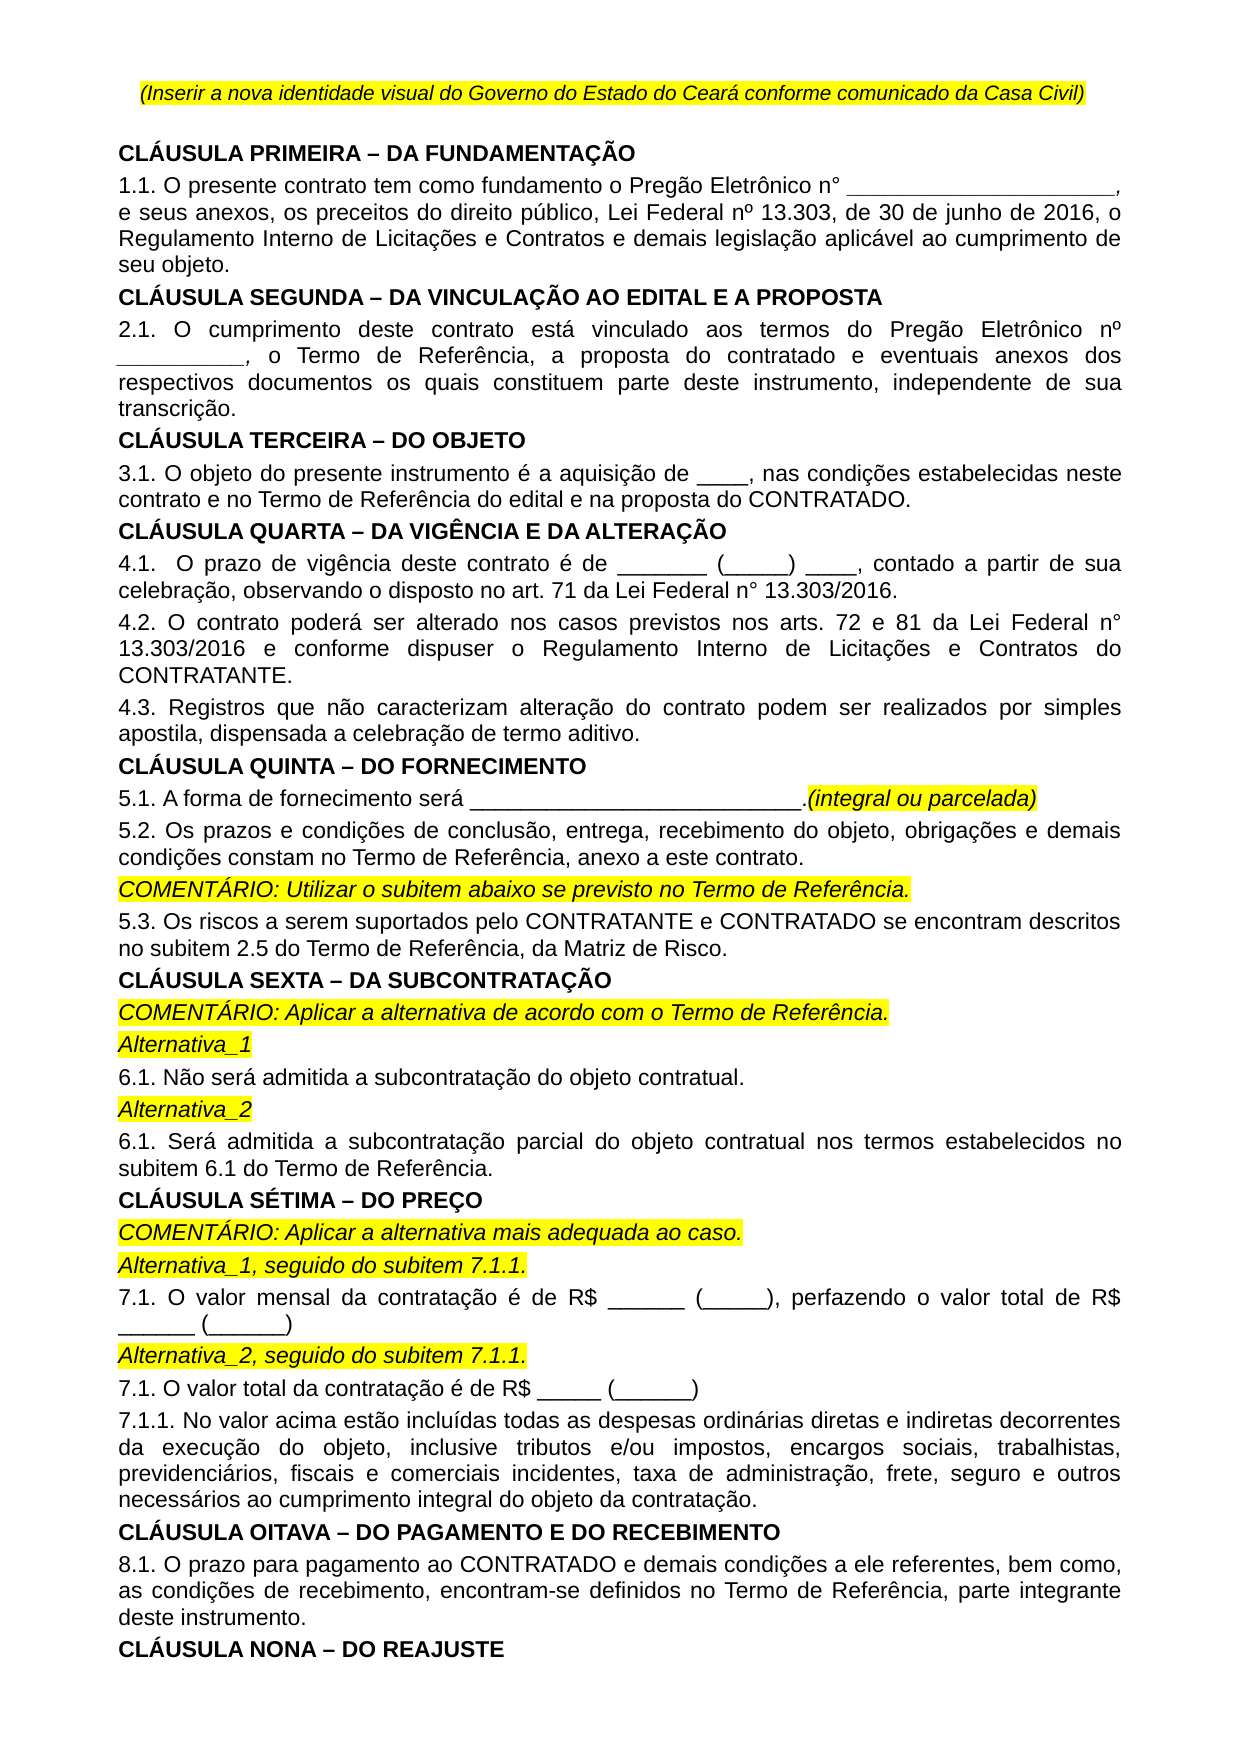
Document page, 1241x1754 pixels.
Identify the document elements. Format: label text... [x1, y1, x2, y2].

text CLÁUSULA SÉTIMA – DO PREÇO [118, 1187, 1122, 1213]
text 4.1. O prazo de vigência deste contrato é de _______ (_____) ____, contado a partir de sua celebração, observando o disposto no art. 71 da Lei Federal n° 13.303/2016. [118, 550, 1122, 603]
text Alternativa_2 [118, 1096, 1122, 1122]
text Alternativa_1, seguido do subitem 7.1.1. [118, 1252, 1122, 1278]
text 1.1. O presente contrato tem como fundamento o Pregão Eletrônico n° _____________________, e seus anexos, os preceitos do direito público, Lei Federal nº 13.303, de 30 de junho de 2016, o Regulamento Interno de Licitações e Contratos e demais legislação aplicável ao cumprimento de seu objeto. [118, 172, 1122, 278]
text 2.1. O cumprimento deste contrato está vinculado aos termos do Pregão Eletrônico nº __________, o Termo de Referência, a proposta do contratado e eventuais anexos dos respectivos documentos os quais constituem parte deste instrumento, independente de sua transcrição. [118, 316, 1122, 421]
text CLÁUSULA SEGUNDA – DA VINCULAÇÃO AO EDITAL E A PROPOSTA [118, 283, 1122, 310]
text CLÁUSULA QUARTA – DA VIGÊNCIA E DA ALTERAÇÃO [118, 518, 1122, 544]
text 4.3. Registros que não caracterizam alteração do contrato podem ser realizados por simples apostila, dispensada a celebração de termo aditivo. [118, 694, 1122, 747]
text 7.1. O valor mensal da contratação é de R$ ______ (_____), perfazendo o valor total de R$ ______ (______) [118, 1284, 1122, 1337]
text 5.1. A forma de fornecimento será __________________________.(integral ou parcelada) [118, 785, 1122, 811]
text CLÁUSULA TERCEIRA – DO OBJETO [118, 427, 1122, 453]
text CLÁUSULA OITAVA – DO PAGAMENTO E DO RECEBIMENTO [118, 1518, 1122, 1545]
text 7.1. O valor total da contratação é de R$ _____ (______) [118, 1375, 1122, 1401]
text 8.1. O prazo para pagamento ao CONTRATADO e demais condições a ele referentes, bem como, as condições de recebimento, encontram-se definidos no Termo de Referência, parte integrante deste instrumento. [118, 1551, 1122, 1630]
text CLÁUSULA SEXTA – DA SUBCONTRATAÇÃO [118, 967, 1122, 993]
text COMENTÁRIO: Aplicar a alternativa de acordo com o Termo de Referência. [118, 999, 1122, 1026]
text COMENTÁRIO: Aplicar a alternativa mais adequada ao caso. [118, 1219, 1122, 1246]
text 5.2. Os prazos e condições de conclusão, entrega, recebimento do objeto, obrigações e demais condições constam no Termo de Referência, anexo a este contrato. [118, 817, 1122, 870]
text 6.1. Será admitida a subcontratação parcial do objeto contratual nos termos estabelecidos no subitem 6.1 do Termo de Referência. [118, 1128, 1122, 1181]
text 4.2. O contrato poderá ser alterado nos casos previstos nos arts. 72 e 81 da Lei Federal n° 13.303/2016 e conforme dispuser o Regulamento Interno de Licitações e Contratos do CONTRATANTE. [118, 609, 1122, 688]
text CLÁUSULA NONA – DO REAJUSTE [118, 1636, 1122, 1662]
text 6.1. Não será admitida a subcontratação do objeto contratual. [118, 1064, 1122, 1090]
text COMENTÁRIO: Utilizar o subitem abaixo se previsto no Termo de Referência. [118, 876, 1122, 902]
text Alternativa_1 [118, 1031, 1122, 1058]
text 7.1.1. No valor acima estão incluídas todas as despesas ordinárias diretas e indiretas decorrentes da execução do objeto, inclusive tributos e/ou impostos, encargos sociais, trabalhistas, previdenciários, fiscais e comerciais incidentes, taxa de administração, frete, seguro e outros necessários ao cumprimento integral do objeto da contratação. [118, 1407, 1122, 1512]
text 5.3. Os riscos a serem suportados pelo CONTRATANTE e CONTRATADO se encontram descritos no subitem 2.5 do Termo de Referência, da Matriz de Risco. [118, 908, 1122, 961]
text CLÁUSULA QUINTA – DO FORNECIMENTO [118, 753, 1122, 779]
text Alternativa_2, seguido do subitem 7.1.1. [118, 1342, 1122, 1369]
text 3.1. O objeto do presente instrumento é a aquisição de ____, nas condições estabelecidas neste contrato e no Termo de Referência do edital e na proposta do CONTRATADO. [118, 459, 1122, 512]
text CLÁUSULA PRIMEIRA – DA FUNDAMENTAÇÃO [118, 140, 1122, 166]
